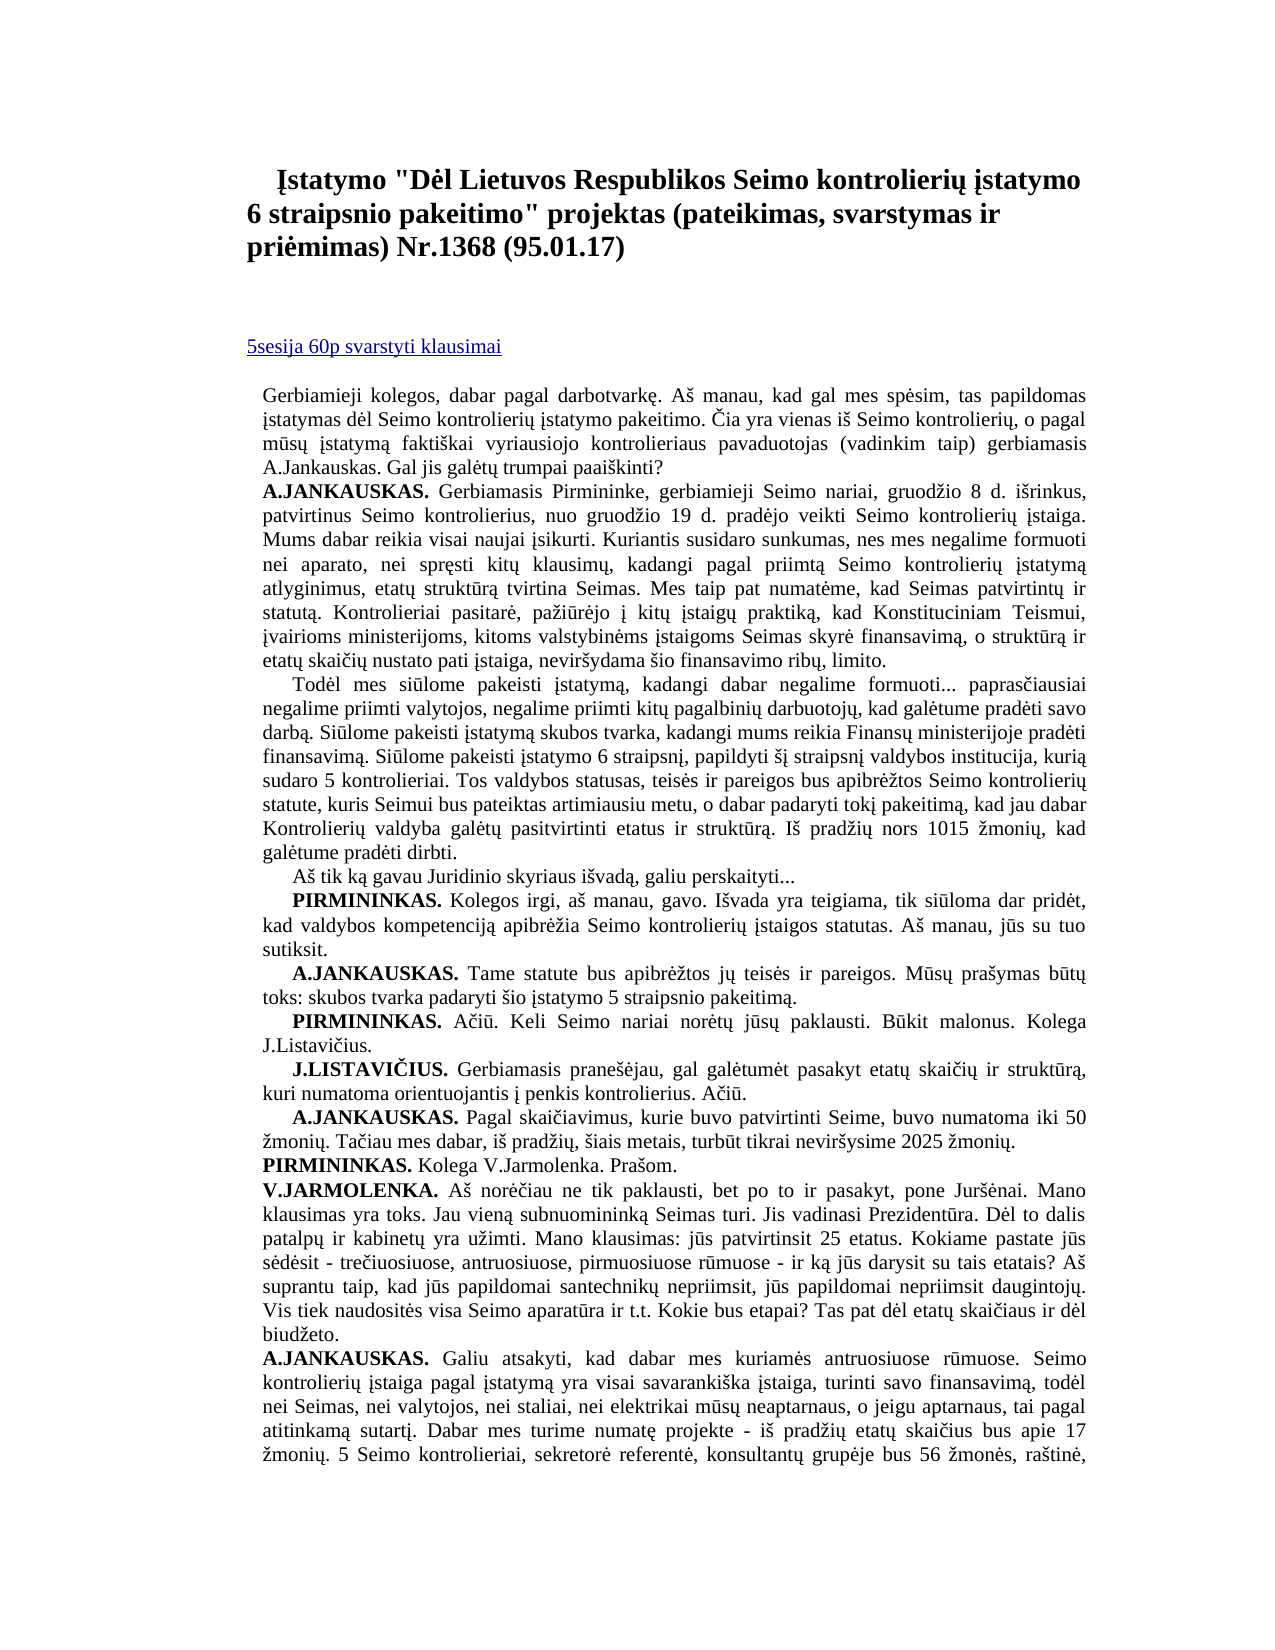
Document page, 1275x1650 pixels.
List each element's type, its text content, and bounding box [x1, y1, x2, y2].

text A.JANKAUSKAS. Galiu atsakyti, kad dabar mes kuriamės antruosiuose rūmuose. Seimo kontrolierių įstaiga pagal įstatymą yra visai savarankiška įstaiga, turinti savo finansavimą, todėl nei Seimas, nei valytojos, nei staliai, nei elektrikai mūsų neaptarnaus, o jeigu aptarnaus, tai pagal atitinkamą sutartį. Dabar mes turime numatę projekte - iš pradžių etatų skaičius bus apie 17 žmonių. 5 Seimo kontrolieriai, sekretorė referentė, konsultantų grupėje bus 56 žmonės, raštinė, [262, 1346, 1087, 1466]
text PIRMININKAS. Ačiū. Keli Seimo nariai norėtų jūsų paklausti. Būkit malonus. Kolega J.Listavičius. [262, 1009, 1087, 1057]
text Todėl mes siūlome pakeisti įstatymą, kadangi dabar negalime formuoti... paprasčiausiai negalime priimti valytojos, negalime priimti kitų pagalbinių darbuotojų, kad galėtume pradėti savo darbą. Siūlome pakeisti įstatymą skubos tvarka, kadangi mums reikia Finansų ministerijoje pradėti finansavimą. Siūlome pakeisti įstatymo 6 straipsnį, papildyti šį straipsnį valdybos institucija, kurią sudaro 5 kontrolieriai. Tos valdybos statusas, teisės ir pareigos bus apibrėžtos Seimo kontrolierių statute, kuris Seimui bus pateiktas artimiausiu metu, o dabar padaryti tokį pakeitimą, kad jau dabar Kontrolierių valdyba galėtų pasitvirtinti etatus ir struktūrą. Iš pradžių nors 1015 žmonių, kad galėtume pradėti dirbti. [262, 672, 1087, 864]
text PIRMININKAS. Kolegos irgi, aš manau, gavo. Išvada yra teigiama, tik siūloma dar pridėt, kad valdybos kompetenciją apibrėžia Seimo kontrolierių įstaigos statutas. Aš manau, jūs su tuo sutiksit. [262, 888, 1087, 961]
text Įstatymo "Dėl Lietuvos Respublikos Seimo kontrolierių įstatymo 6 straipsnio pakeitimo" projektas (pateikimas, svarstymas ir priėmimas) Nr.1368 (95.01.17) [247, 162, 1087, 263]
text Gerbiamieji kolegos, dabar pagal darbotvarkę. Aš manau, kad gal mes spėsim, tas papildomas įstatymas dėl Seimo kontrolierių įstatymo pakeitimo. Čia yra vienas iš Seimo kontrolierių, o pagal mūsų įstatymą faktiškai vyriausiojo kontrolieriaus pavaduotojas (vadinkim taip) gerbiamasis A.Jankauskas. Gal jis galėtų trumpai paaiškinti? [262, 383, 1087, 479]
text A.JANKAUSKAS. Pagal skaičiavimus, kurie buvo patvirtinti Seime, buvo numatoma iki 50 žmonių. Tačiau mes dabar, iš pradžių, šiais metais, turbūt tikrai neviršysime 2025 žmonių. [262, 1105, 1087, 1153]
text A.JANKAUSKAS. Tame statute bus apibrėžtos jų teisės ir pareigos. Mūsų prašymas būtų toks: skubos tvarka padaryti šio įstatymo 5 straipsnio pakeitimą. [262, 961, 1087, 1009]
text V.JARMOLENKA. Aš norėčiau ne tik paklausti, bet po to ir pasakyt, pone Juršėnai. Mano klausimas yra toks. Jau vieną subnuomininką Seimas turi. Jis vadinasi Prezidentūra. Dėl to dalis patalpų ir kabinetų yra užimti. Mano klausimas: jūs patvirtinsit 25 etatus. Kokiame pastate jūs sėdėsit - trečiuosiuose, antruosiuose, pirmuosiuose rūmuose - ir ką jūs darysit su tais etatais? Aš suprantu taip, kad jūs papildomai santechnikų nepriimsit, jūs papildomai nepriimsit daugintojų. Vis tiek naudositės visa Seimo aparatūra ir t.t. Kokie bus etapai? Tas pat dėl etatų skaičiaus ir dėl biudžeto. [262, 1177, 1087, 1346]
text J.LISTAVIČIUS. Gerbiamasis pranešėjau, gal galėtumėt pasakyt etatų skaičių ir struktūrą, kuri numatoma orientuojantis į penkis kontrolierius. Ačiū. [262, 1057, 1087, 1105]
text 5sesija 60p svarstyti klausimai [247, 334, 1087, 358]
text PIRMININKAS. Kolega V.Jarmolenka. Prašom. [262, 1153, 1087, 1177]
text A.JANKAUSKAS. Gerbiamasis Pirmininke, gerbiamieji Seimo nariai, gruodžio 8 d. išrinkus, patvirtinus Seimo kontrolierius, nuo gruodžio 19 d. pradėjo veikti Seimo kontrolierių įstaiga. Mums dabar reikia visai naujai įsikurti. Kuriantis susidaro sunkumas, nes mes negalime formuoti nei aparato, nei spręsti kitų klausimų, kadangi pagal priimtą Seimo kontrolierių įstatymą atlyginimus, etatų struktūrą tvirtina Seimas. Mes taip pat numatėme, kad Seimas patvirtintų ir statutą. Kontrolieriai pasitarė, pažiūrėjo į kitų įstaigų praktiką, kad Konstituciniam Teismui, įvairioms ministerijoms, kitoms valstybinėms įstaigoms Seimas skyrė finansavimą, o struktūrą ir etatų skaičių nustato pati įstaiga, neviršydama šio finansavimo ribų, limito. [262, 479, 1087, 672]
text Aš tik ką gavau Juridinio skyriaus išvadą, galiu perskaityti... [262, 864, 1087, 888]
